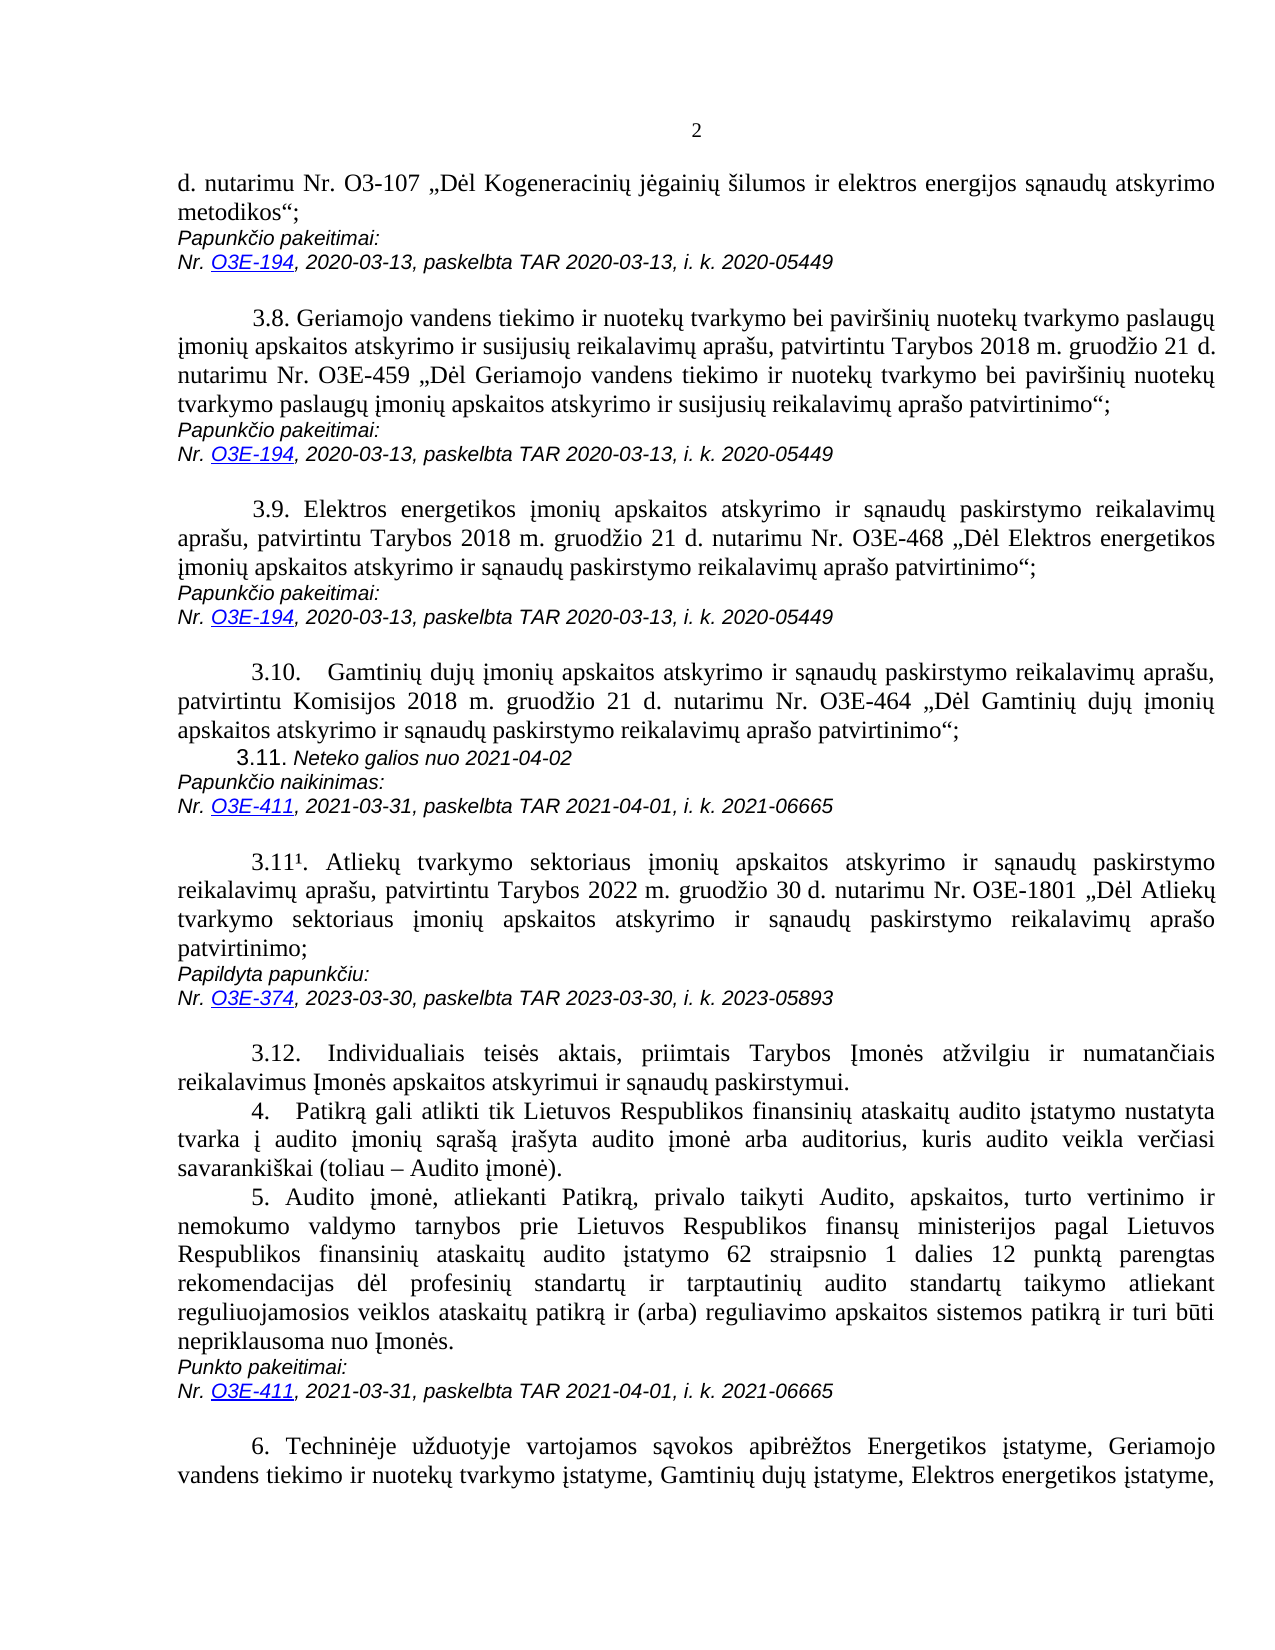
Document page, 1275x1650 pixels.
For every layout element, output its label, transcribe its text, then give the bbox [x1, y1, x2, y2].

text 3.8. Geriamojo vandens tiekimo ir nuotekų tvarkymo bei paviršinių nuotekų tvarkymo paslaugų įmonių apskaitos atskyrimo ir susijusių reikalavimų aprašu, patvirtintu Tarybos 2018 m. gruodžio 21 d. nutarimu Nr. O3E-459 „Dėl Geriamojo vandens tiekimo ir nuotekų tvarkymo bei paviršinių nuotekų tvarkymo paslaugų įmonių apskaitos atskyrimo ir susijusių reikalavimų aprašo patvirtinimo“; [177, 303, 1216, 418]
text d. nutarimu Nr. O3-107 „Dėl Kogeneracinių jėgainių šilumos ir elektros energijos sąnaudų atskyrimo metodikos“; [177, 168, 1216, 226]
text 3.11. Neteko galios nuo 2021-04-02 [177, 743, 1216, 770]
text 4. Patikrą gali atlikti tik Lietuvos Respublikos finansinių ataskaitų audito įstatymo nustatyta tvarka į audito įmonių sąrašą įrašyta audito įmonė arba auditorius, kuris audito veikla verčiasi savarankiškai (toliau – Audito įmonė). [177, 1096, 1216, 1182]
text Nr. O3E-194, 2020-03-13, paskelbta TAR 2020-03-13, i. k. 2020-05449 [177, 604, 1216, 628]
text Nr. O3E-411, 2021-03-31, paskelbta TAR 2021-04-01, i. k. 2021-06665 [177, 794, 1216, 818]
text Nr. O3E-374, 2023-03-30, paskelbta TAR 2023-03-30, i. k. 2023-05893 [177, 986, 1216, 1009]
text Nr. O3E-411, 2021-03-31, paskelbta TAR 2021-04-01, i. k. 2021-06665 [177, 1378, 1216, 1402]
text Nr. O3E-194, 2020-03-13, paskelbta TAR 2020-03-13, i. k. 2020-05449 [177, 250, 1216, 274]
text Papunkčio pakeitimai: [177, 581, 1216, 604]
text Punkto pakeitimai: [177, 1354, 1216, 1378]
text Papunkčio pakeitimai: [177, 226, 1216, 250]
text Papunkčio pakeitimai: [177, 418, 1216, 442]
text 3.9. Elektros energetikos įmonių apskaitos atskyrimo ir sąnaudų paskirstymo reikalavimų aprašu, patvirtintu Tarybos 2018 m. gruodžio 21 d. nutarimu Nr. O3E-468 „Dėl Elektros energetikos įmonių apskaitos atskyrimo ir sąnaudų paskirstymo reikalavimų aprašo patvirtinimo“; [177, 494, 1216, 581]
text 6. Techninėje užduotyje vartojamos sąvokos apibrėžtos Energetikos įstatyme, Geriamojo vandens tiekimo ir nuotekų tvarkymo įstatyme, Gamtinių dujų įstatyme, Elektros energetikos įstatyme, [177, 1431, 1216, 1489]
text Papildyta papunkčiu: [177, 962, 1216, 986]
text 3.12. Individualiais teisės aktais, priimtais Tarybos Įmonės atžvilgiu ir numatančiais reikalavimus Įmonės apskaitos atskyrimui ir sąnaudų paskirstymui. [177, 1038, 1216, 1096]
text 5. Audito įmonė, atliekanti Patikrą, privalo taikyti Audito, apskaitos, turto vertinimo ir nemokumo valdymo tarnybos prie Lietuvos Respublikos finansų ministerijos pagal Lietuvos Respublikos finansinių ataskaitų audito įstatymo 62 straipsnio 1 dalies 12 punktą parengtas rekomendacijas dėl profesinių standartų ir tarptautinių audito standartų taikymo atliekant reguliuojamosios veiklos ataskaitų patikrą ir (arba) reguliavimo apskaitos sistemos patikrą ir turi būti nepriklausoma nuo Įmonės. [177, 1182, 1216, 1354]
text Nr. O3E-194, 2020-03-13, paskelbta TAR 2020-03-13, i. k. 2020-05449 [177, 442, 1216, 466]
text 3.10. Gamtinių dujų įmonių apskaitos atskyrimo ir sąnaudų paskirstymo reikalavimų aprašu, patvirtintu Komisijos 2018 m. gruodžio 21 d. nutarimu Nr. O3E-464 „Dėl Gamtinių dujų įmonių apskaitos atskyrimo ir sąnaudų paskirstymo reikalavimų aprašo patvirtinimo“; [177, 657, 1216, 743]
text Papunkčio naikinimas: [177, 770, 1216, 794]
text 3.11¹. Atliekų tvarkymo sektoriaus įmonių apskaitos atskyrimo ir sąnaudų paskirstymo reikalavimų aprašu, patvirtintu Tarybos 2022 m. gruodžio 30 d. nutarimu Nr. O3E-1801 „Dėl Atliekų tvarkymo sektoriaus įmonių apskaitos atskyrimo ir sąnaudų paskirstymo reikalavimų aprašo patvirtinimo; [177, 847, 1216, 962]
